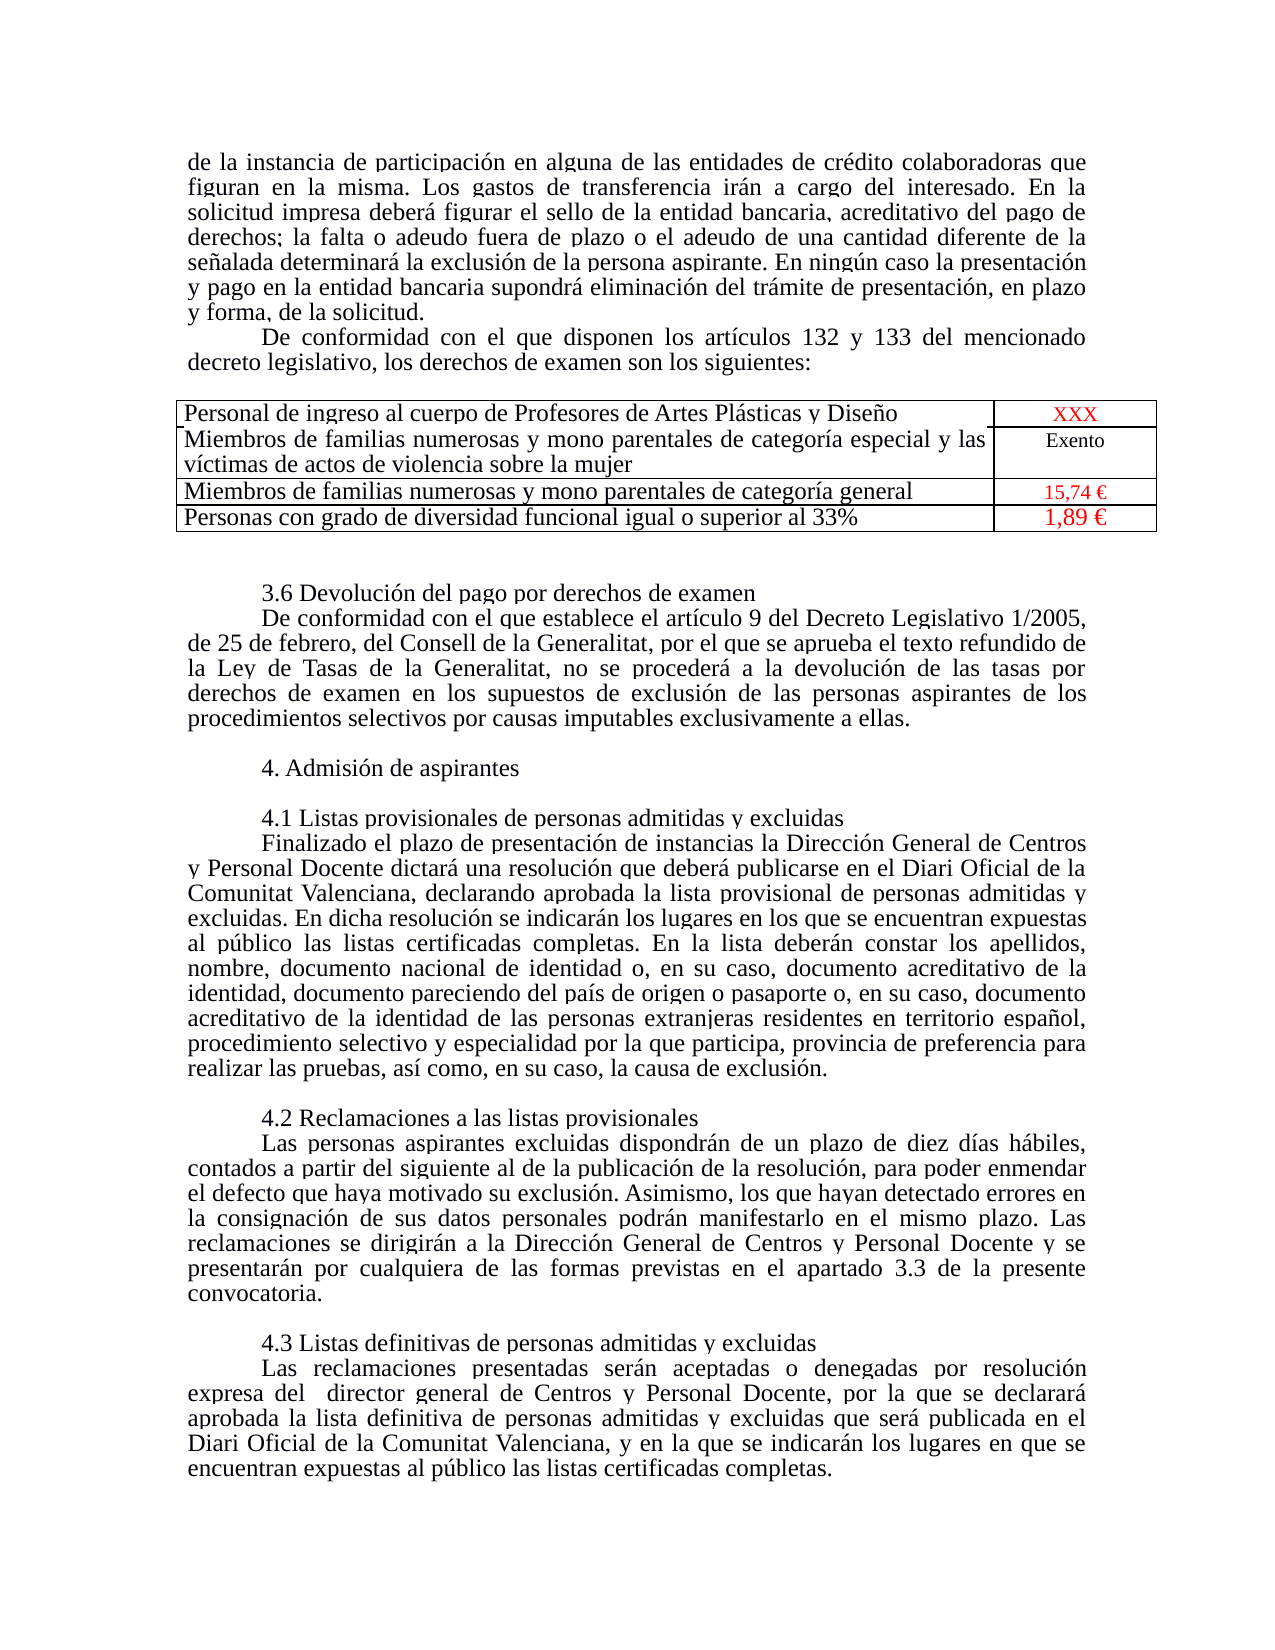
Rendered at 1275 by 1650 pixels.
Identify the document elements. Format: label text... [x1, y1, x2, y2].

table_cell Personas con grado de diversidad funcional igual o superior al 33% [177, 506, 993, 531]
table_header Personal de ingreso al cuerpo de Profesores de Artes Plásticas y Diseño [177, 401, 993, 426]
text De conformidad con el que establece el artículo 9 del Decreto Legislativo 1/2005, de 25 de febrero, del Consell de la Generalitat, por el que se aprueba el texto refundido de la Ley de Tasas de la Generalitat, no se procederá a la devolución de las tasas por derechos de examen en los supuestos de exclusión de las personas aspirantes de los procedimientos selectivos por causas imputables exclusivamente a ellas. [187, 607, 1087, 732]
text 4.2 Reclamaciones a las listas provisionales [187, 1107, 1087, 1132]
text Finalizado el plazo de presentación de instancias la Dirección General de Centros y Personal Docente dictará una resolución que deberá publicarse en el Diari Oficial de la Comunitat Valenciana, declarando aprobada la lista provisional de personas admitidas y excluidas. En dicha resolución se indicarán los lugares en los que se encuentran expuestas al público las listas certificadas completas. En la lista deberán constar los apellidos, nombre, documento nacional de identidad o, en su caso, documento acreditativo de la identidad, documento pareciendo del país de origen o pasaporte o, en su caso, documento acreditativo de la identidad de las personas extranjeras residentes en territorio español, procedimiento selectivo y especialidad por la que participa, provincia de preferencia para realizar las pruebas, así como, en su caso, la causa de exclusión. [187, 832, 1087, 1082]
text de la instancia de participación en alguna de las entidades de crédito colaboradoras que figuran en la misma. Los gastos de transferencia irán a cargo del interesado. En la solicitud impresa deberá figurar el sello de la entidad bancaria, acreditativo del pago de derechos; la falta o adeudo fuera de plazo o el adeudo de una cantidad diferente de la señalada determinará la exclusión de la persona aspirante. En ningún caso la presentación y pago en la entidad bancaria supondrá eliminación del trámite de presentación, en plazo y forma, de la solicitud. [187, 150, 1087, 325]
text 4.1 Listas provisionales de personas admitidas y excluidas [187, 807, 1087, 832]
text 4.3 Listas definitivas de personas admitidas y excluidas [187, 1332, 1087, 1357]
table_cell Miembros de familias numerosas y mono parentales de categoría especial y las víctimas de actos de violencia sobre la mujer [177, 428, 993, 478]
text 4. Admisión de aspirantes [187, 757, 1087, 782]
text Las reclamaciones presentadas serán aceptadas o denegadas por resolución expresa del director general de Centros y Personal Docente, por la que se declarará aprobada la lista definitiva de personas admitidas y excluidas que será publicada en el Diari Oficial de la Comunitat Valenciana, y en la que se indicarán los lugares en que se encuentran expuestas al público las listas certificadas completas. [187, 1357, 1087, 1482]
table_header XXX [995, 401, 1156, 426]
text 3.6 Devolución del pago por derechos de examen [187, 582, 1087, 607]
table_cell Exento [995, 428, 1156, 478]
table_cell 1,89 € [995, 506, 1156, 531]
table_cell Miembros de familias numerosas y mono parentales de categoría general [177, 479, 993, 504]
text Las personas aspirantes excluidas dispondrán de un plazo de diez días hábiles, contados a partir del siguiente al de la publicación de la resolución, para poder enmendar el defecto que haya motivado su exclusión. Asimismo, los que hayan detectado errores en la consignación de sus datos personales podrán manifestarlo en el mismo plazo. Las reclamaciones se dirigirán a la Dirección General de Centros y Personal Docente y se presentarán por cualquiera de las formas previstas en el apartado 3.3 de la presente convocatoria. [187, 1132, 1087, 1307]
text De conformidad con el que disponen los artículos 132 y 133 del mencionado decreto legislativo, los derechos de examen son los siguientes: [187, 325, 1087, 375]
table_cell 15,74 € [995, 479, 1156, 504]
